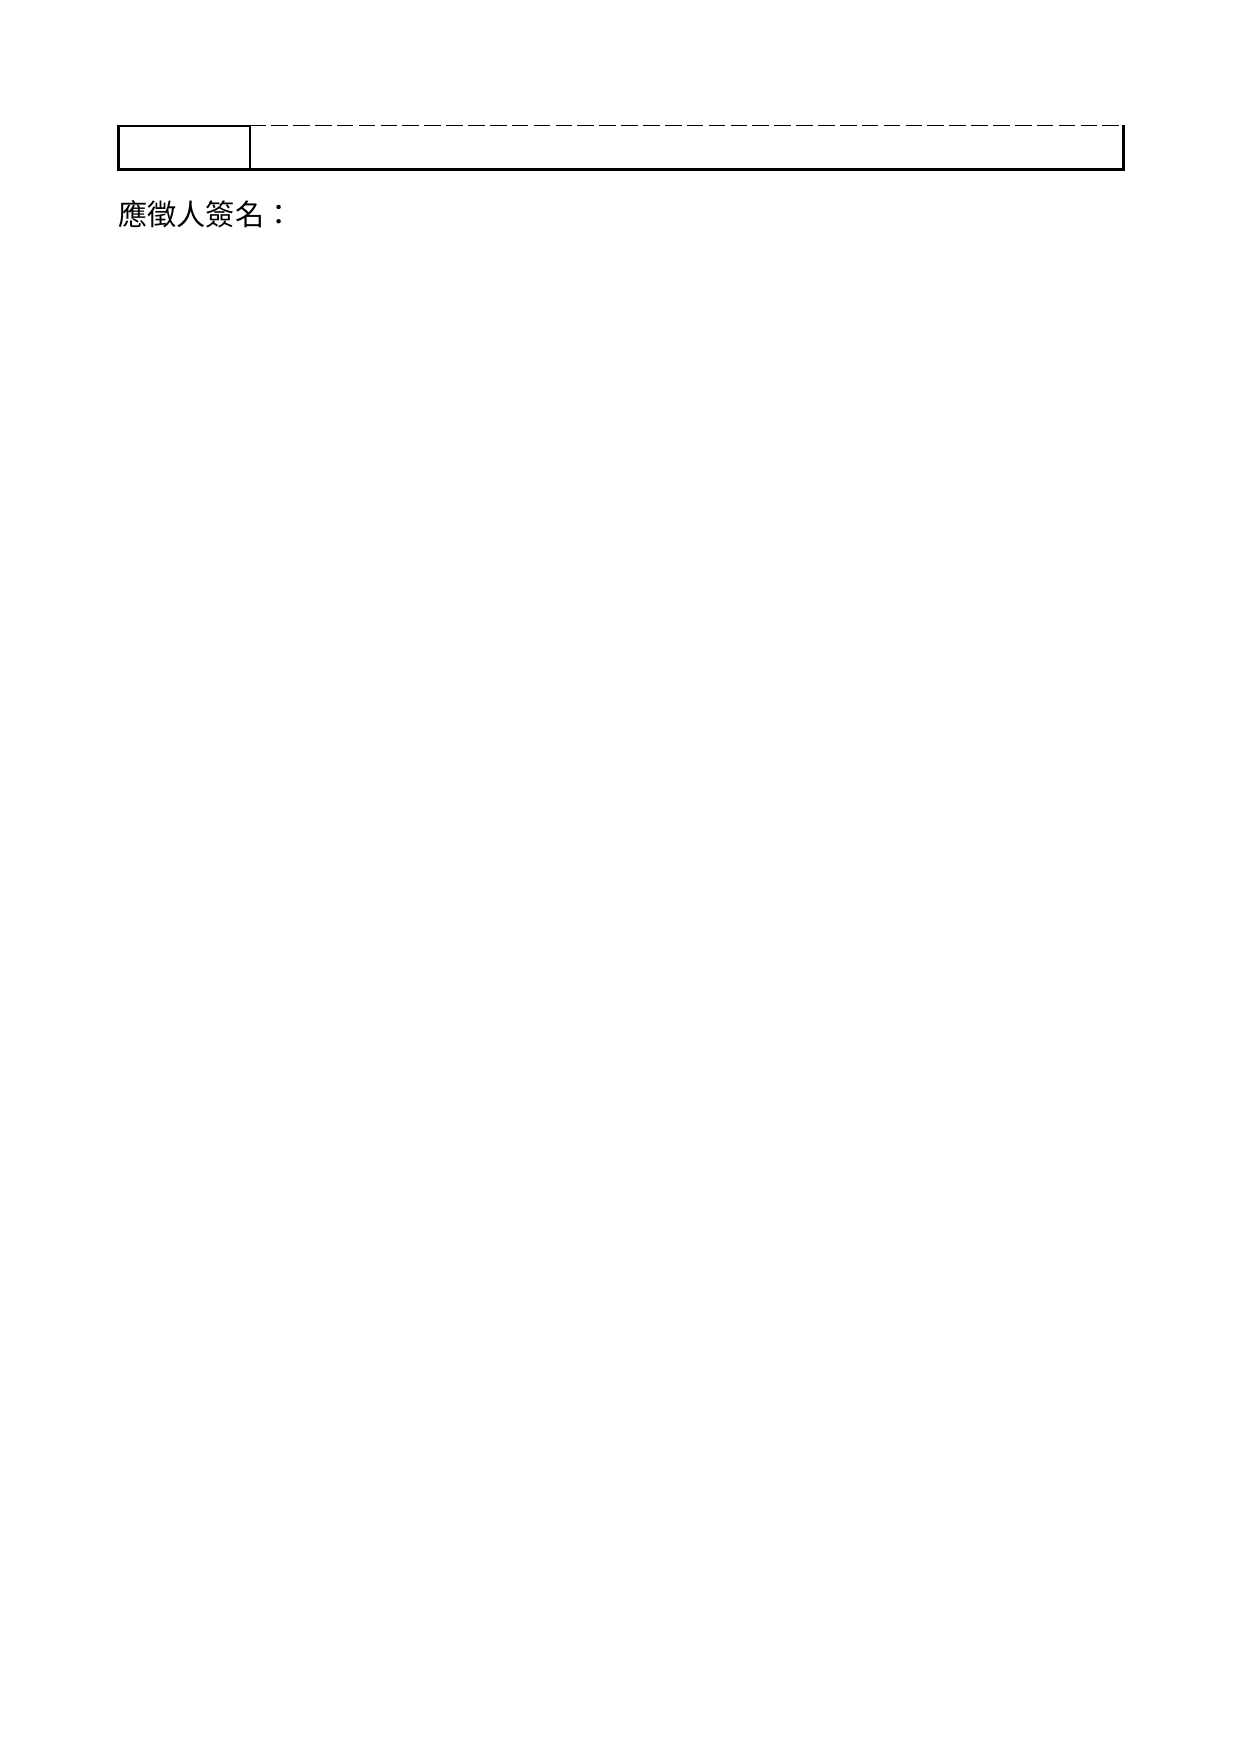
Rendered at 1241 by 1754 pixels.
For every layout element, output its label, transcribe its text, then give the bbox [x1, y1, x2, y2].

table_cell [251, 125, 1122, 168]
text 應徵人簽名： [118, 171, 1122, 234]
table_cell [120, 127, 249, 168]
